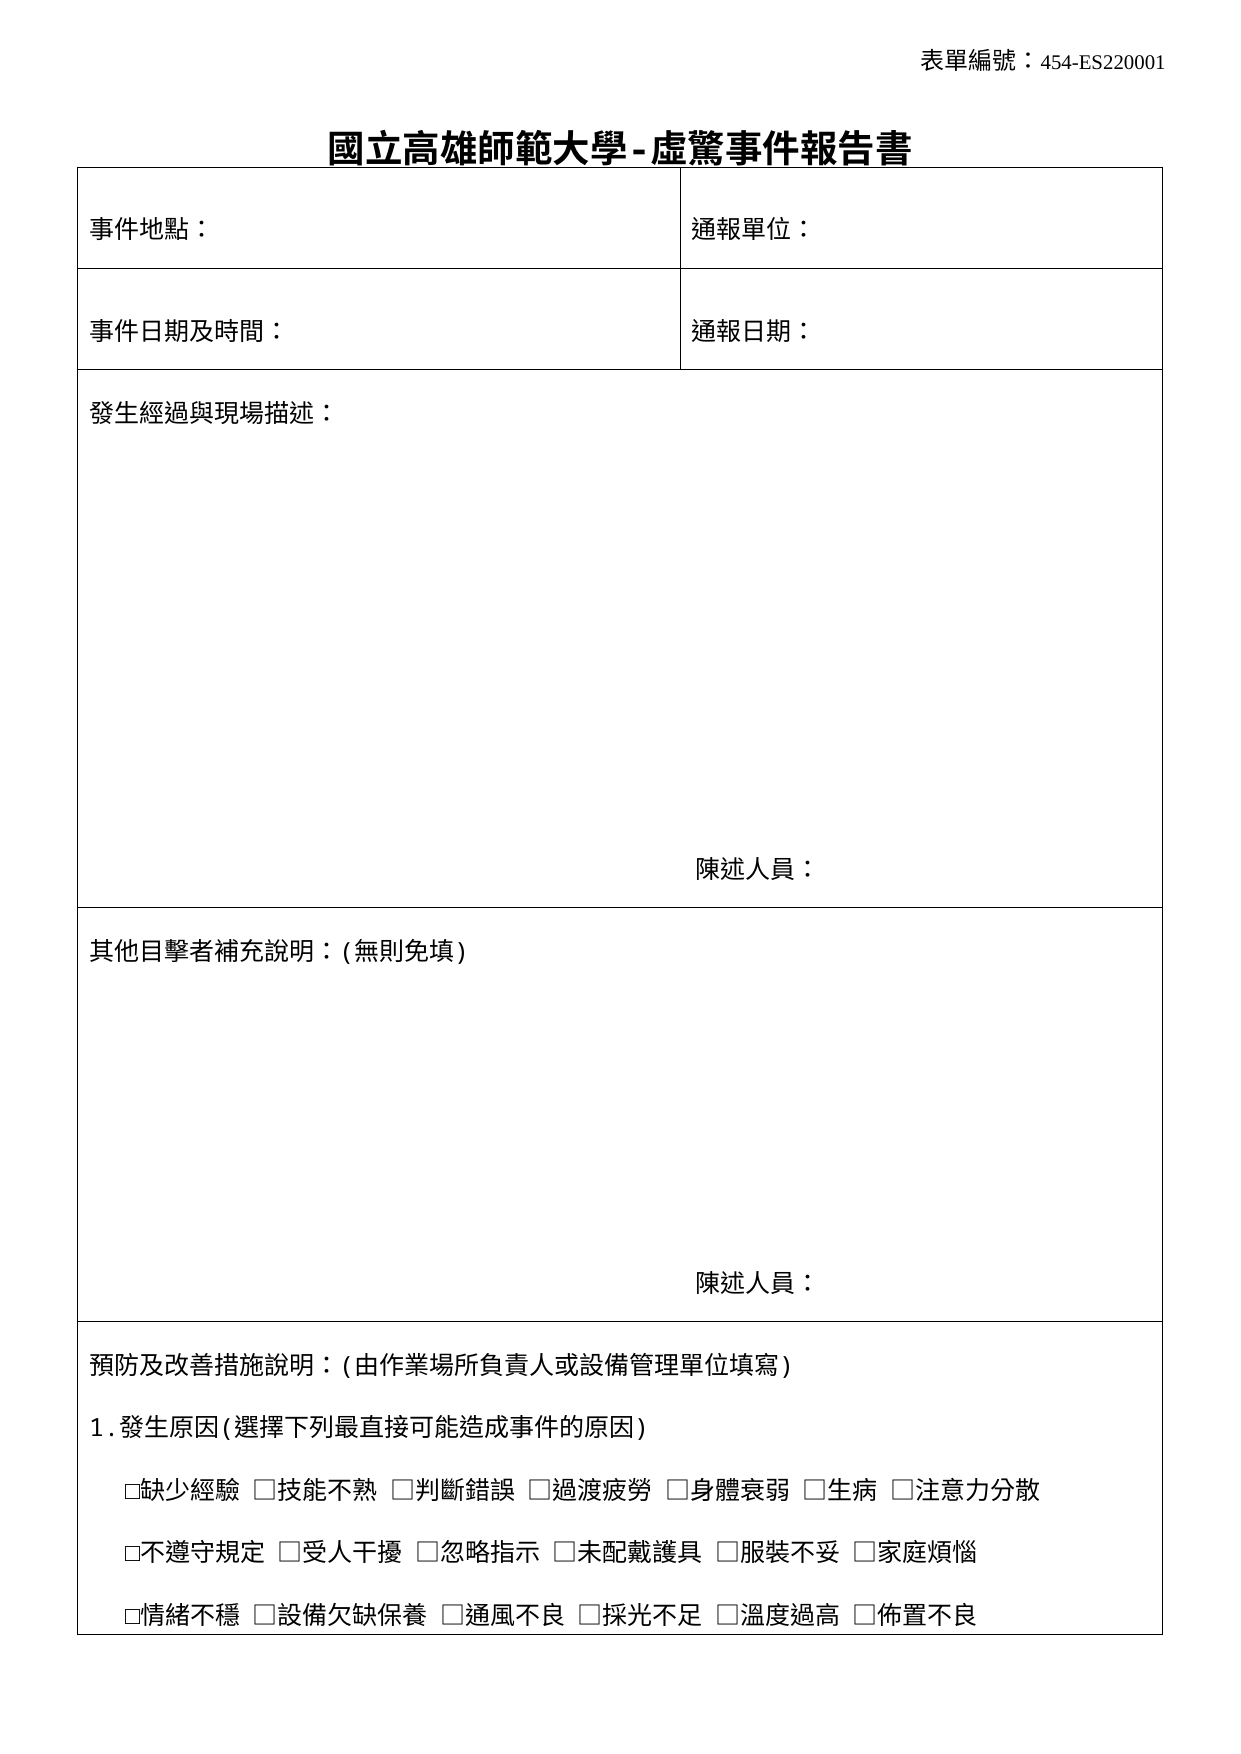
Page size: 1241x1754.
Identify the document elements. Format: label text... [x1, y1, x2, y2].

table_header 事件地點： [78, 168, 680, 268]
table_cell 發生經過與現場描述： 陳述人員： [78, 370, 1162, 907]
table_cell 預防及改善措施說明：(由作業場所負責人或設備管理單位填寫) 1.發生原因(選擇下列最直接可能造成事件的原因) □缺少經驗 □技能不熟 □判斷錯誤 □過渡疲勞 □身體衰弱 □生病 □注意力分散 □不遵守規定 □受人干擾 □忽略指示 □未配戴護具 □服裝不妥 □家庭煩惱 □情緒不穩 □設備欠缺保養 □通風不良 □採光不足 □溫度過高 □佈置不良 [78, 1322, 1162, 1634]
text 國立高雄師範大學-虛驚事件報告書 [75, 104, 1165, 167]
table_cell 事件日期及時間： [78, 269, 680, 369]
table_cell 其他目擊者補充說明：(無則免填) 陳述人員： [78, 908, 1162, 1321]
table_cell 通報日期： [681, 269, 1162, 369]
table_header 通報單位： [681, 168, 1162, 268]
